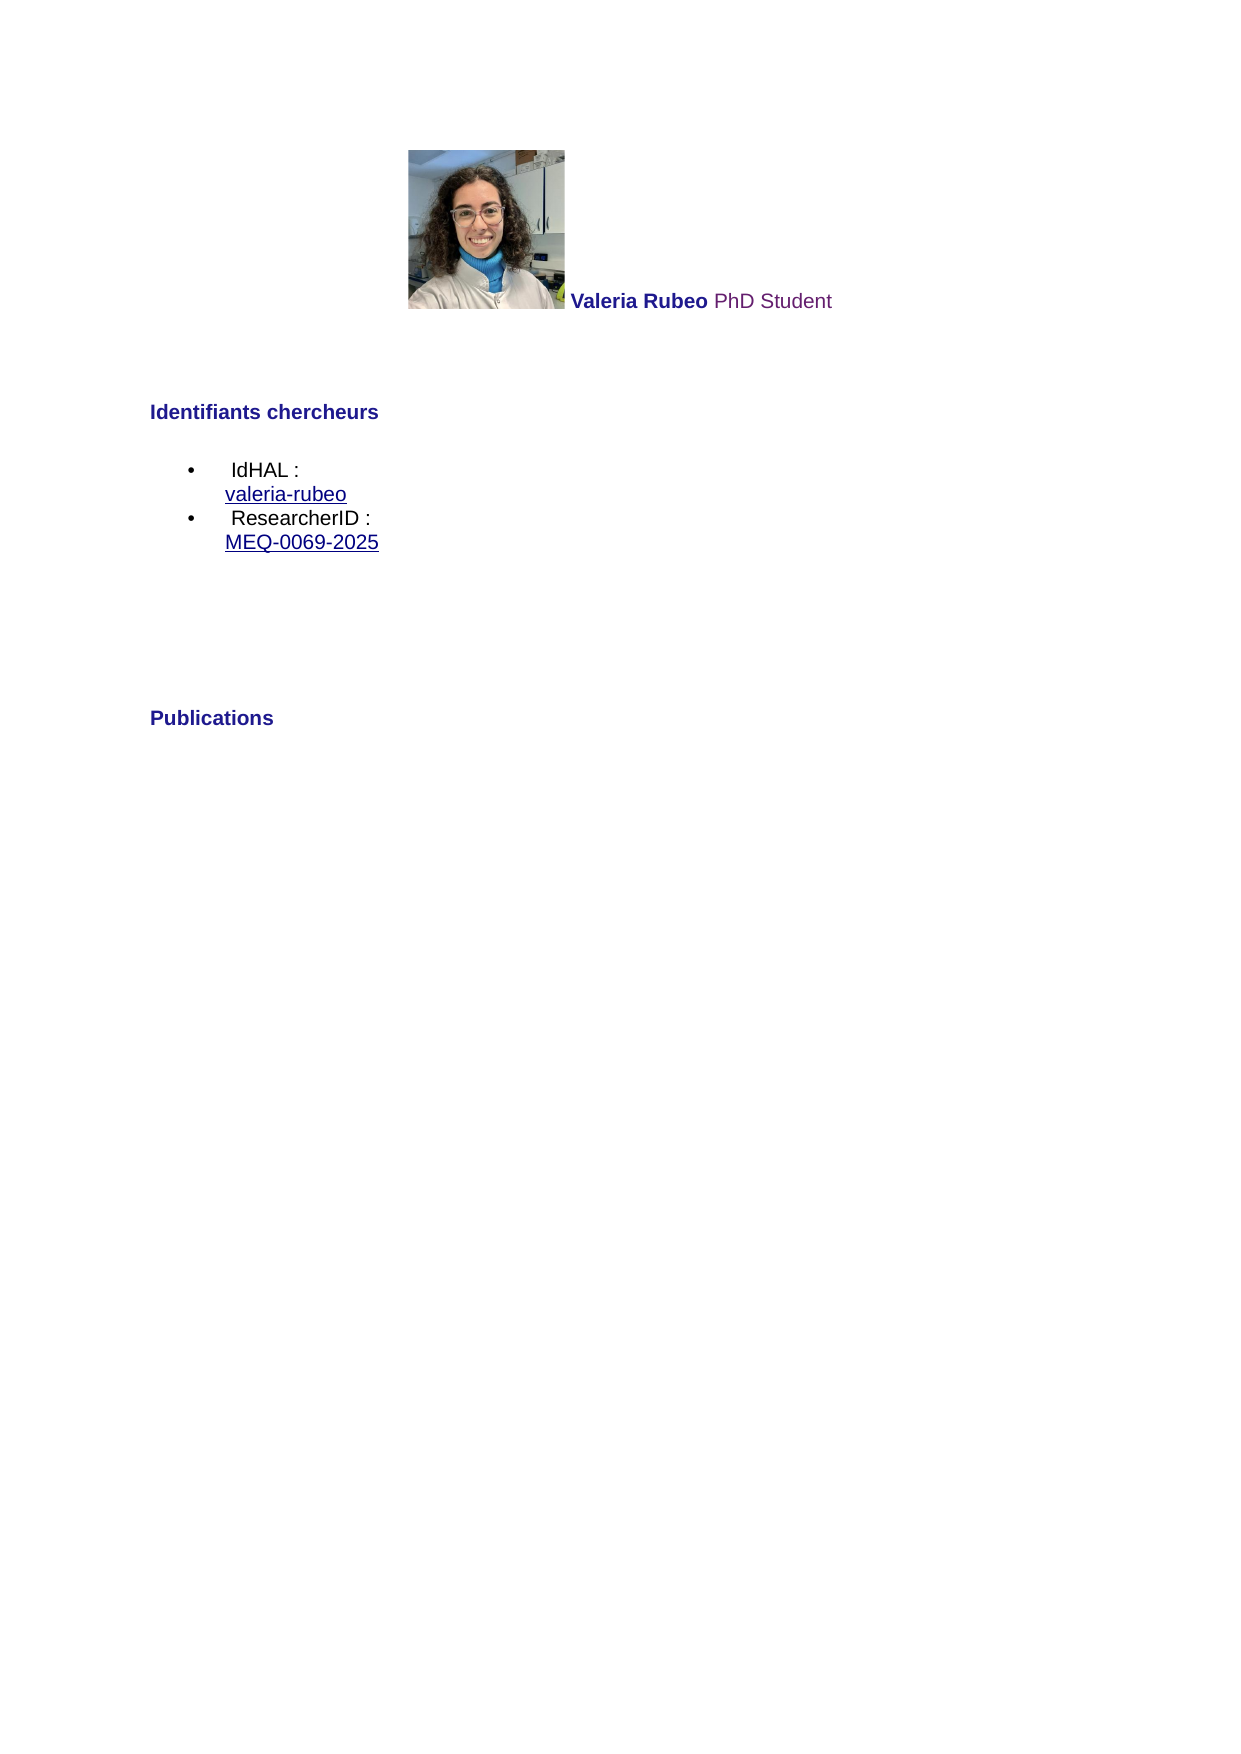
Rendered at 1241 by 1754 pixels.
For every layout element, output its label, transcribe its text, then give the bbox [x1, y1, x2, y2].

subtitle Valeria Rubeo PhD Student [150, 150, 1090, 313]
subtitle Identifiants chercheurs [150, 399, 1090, 423]
list IdHAL : [187, 458, 1090, 482]
list valeria-rubeo [187, 482, 1090, 506]
subtitle Publications [150, 706, 1090, 730]
list MEQ-0069-2025 [187, 530, 1090, 554]
picture [408, 150, 565, 309]
list ResearcherID : [187, 506, 1090, 530]
